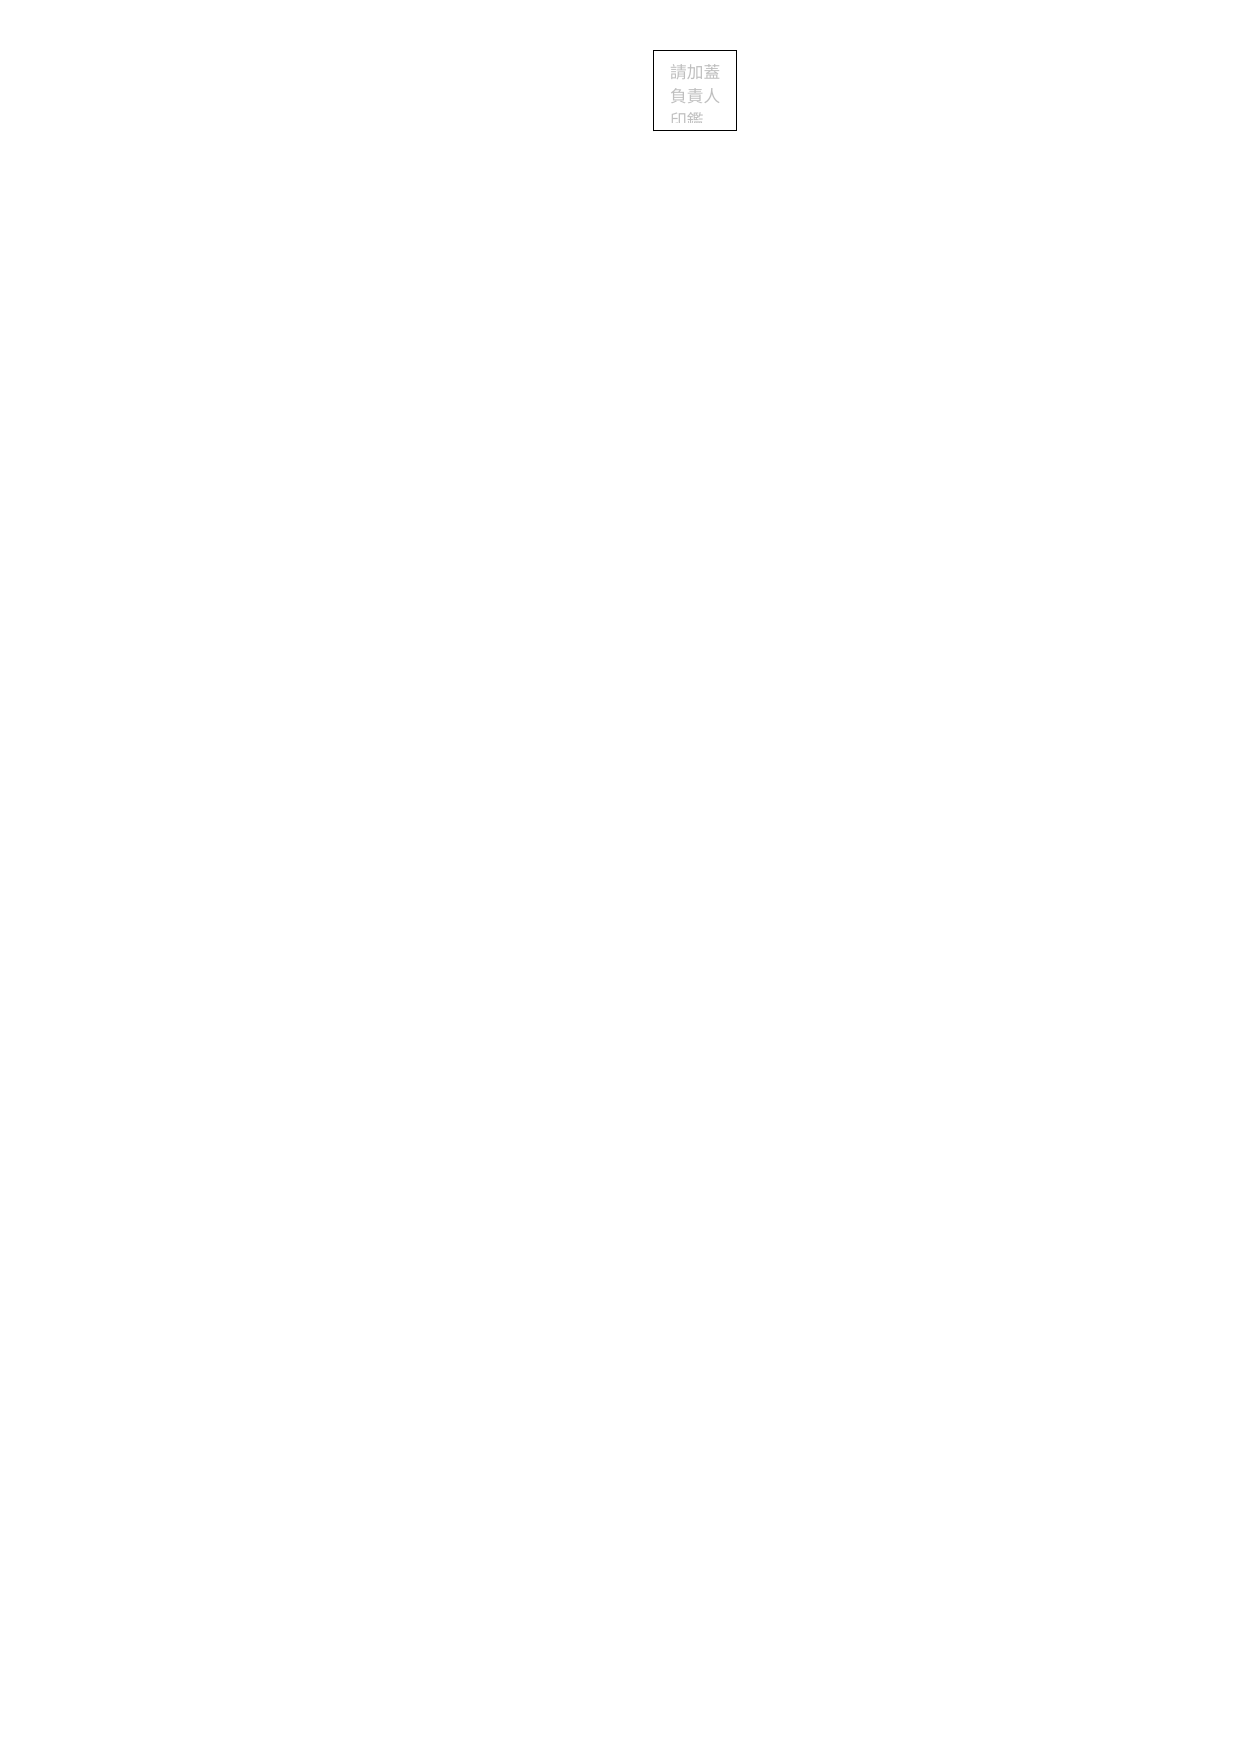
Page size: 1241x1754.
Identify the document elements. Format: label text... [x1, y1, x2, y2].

text 請加蓋負責人印鑑 [670, 59, 720, 122]
